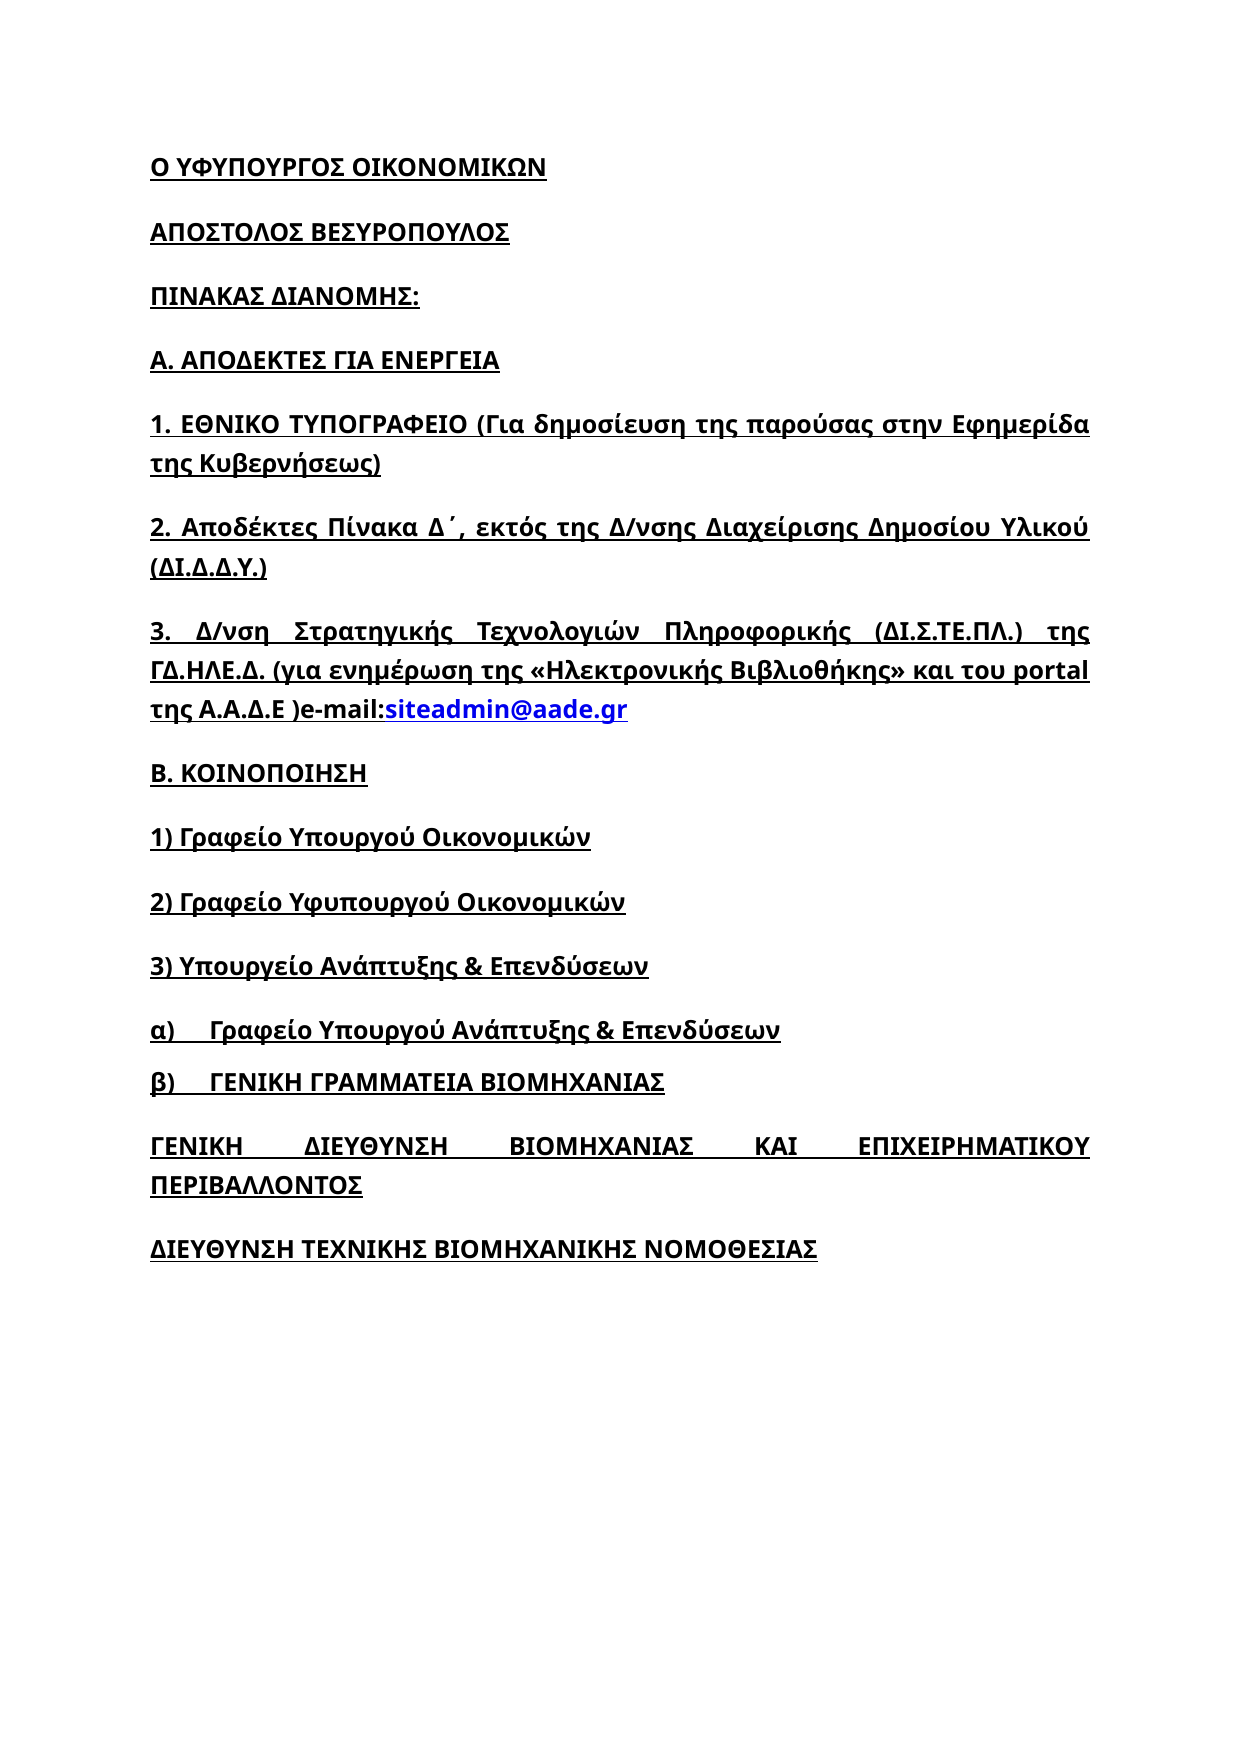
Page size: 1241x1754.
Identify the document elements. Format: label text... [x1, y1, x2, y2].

text (ΔΙ.Δ.Δ.Υ.) [150, 541, 1090, 583]
text της Κυβερνήσεως) [150, 437, 1090, 480]
text ΑΠΟΣΤΟΛΟΣ ΒΕΣΥΡΟΠΟΥΛΟΣ [150, 214, 1090, 248]
text Α. ΑΠΟΔΕΚΤΕΣ ΓΙΑ ΕΝΕΡΓΕΙΑ [150, 342, 1090, 377]
text 1. ΕΘΝΙΚΟ ΤΥΠΟΓΡΑΦΕΙΟ (Για δημοσίευση της παρούσας στην Εφημερίδα [150, 407, 1090, 436]
text Ο ΥΦΥΠΟΥΡΓΟΣ ΟΙΚΟΝΟΜΙΚΩΝ [150, 150, 1090, 184]
list β) ΓΕΝΙΚΗ ΓΡΑΜΜΑΤΕΙΑ ΒΙΟΜΗΧΑΝΙΑΣ [150, 1064, 1090, 1098]
text ΠΙΝΑΚΑΣ ΔΙΑΝΟΜΗΣ: [150, 278, 1090, 312]
text 2) Γραφείο Υφυπουργού Οικονομικών [150, 884, 1090, 918]
text ΓΔ.ΗΛΕ.Δ. (για ενημέρωση της «Ηλεκτρονικής Βιβλιοθήκης» και του portal [150, 644, 1090, 681]
list α) Γραφείο Υπουργού Ανάπτυξης & Επενδύσεων [150, 1012, 1090, 1047]
text ΔΙΕΥΘΥΝΣΗ ΤΕΧΝΙΚΗΣ ΒΙΟΜΗΧΑΝΙΚΗΣ ΝΟΜΟΘΕΣΙΑΣ [150, 1232, 1090, 1266]
text 3. Δ/νση Στρατηγικής Τεχνολογιών Πληροφορικής (ΔΙ.Σ.ΤΕ.ΠΛ.) της [150, 613, 1090, 642]
text 3) Υπουργείο Ανάπτυξης & Επενδύσεων [150, 948, 1090, 982]
text Β. ΚΟΙΝΟΠΟΙΗΣΗ [150, 756, 1090, 790]
text της Α.Α.Δ.Ε )e-mail:siteadmin@aade.gr [150, 683, 1090, 726]
text ΠΕΡΙΒΑΛΛΟΝΤΟΣ [150, 1159, 1090, 1202]
text 2. Αποδέκτες Πίνακα Δ΄, εκτός της Δ/νσης Διαχείρισης Δημοσίου Υλικού [150, 510, 1090, 539]
text 1) Γραφείο Υπουργού Οικονομικών [150, 820, 1090, 854]
text ΓΕΝΙΚΗ ΔΙΕΥΘΥΝΣΗ ΒΙΟΜΗΧΑΝΙΑΣ ΚΑΙ ΕΠΙΧΕΙΡΗΜΑΤΙΚΟΥ [150, 1128, 1090, 1157]
